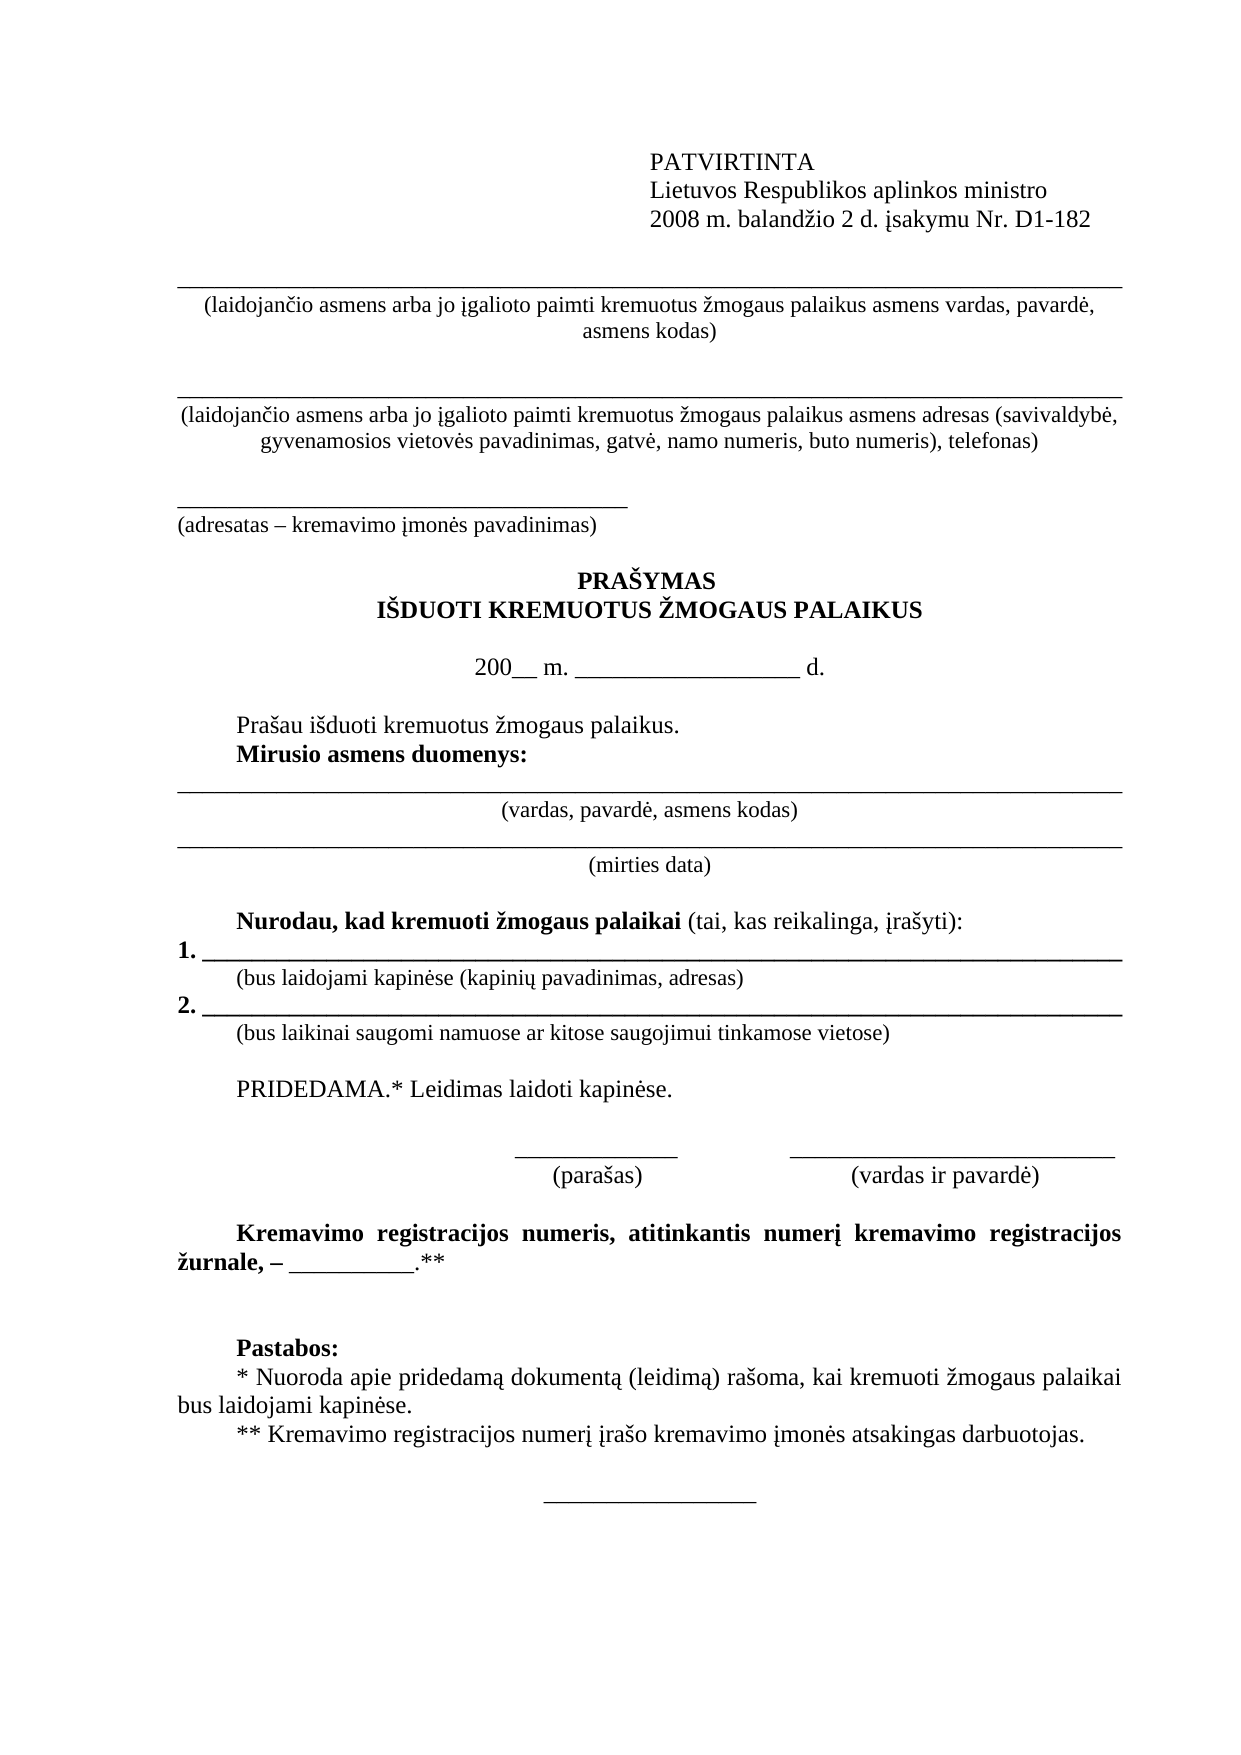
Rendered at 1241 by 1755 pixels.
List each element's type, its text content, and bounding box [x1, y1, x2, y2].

text (adresatas – kremavimo įmonės pavadinimas) [177, 511, 1122, 537]
text (vardas, pavardė, asmens kodas) [177, 796, 1122, 822]
text (parašas) (vardas ir pavardė) [552, 1160, 1122, 1189]
text ____________________________________ [177, 482, 1122, 511]
text Pastabos: [177, 1333, 1122, 1362]
text Prašau išduoti kremuotus žmogaus palaikus. [177, 710, 1122, 739]
text Nurodau, kad kremuoti žmogaus palaikai (tai, kas reikalinga, įrašyti): [177, 906, 1122, 935]
text PRIDEDAMA.* Leidimas laidoti kapinėse. [177, 1074, 1122, 1103]
text (bus laidojami kapinėse (kapinių pavadinimas, adresas) [236, 964, 1122, 990]
text PATVIRTINTA [649, 147, 1122, 176]
text * Nuoroda apie pridedamą dokumentą (leidimą) rašoma, kai kremuoti žmogaus palaikai bus laidojami kapinėse. [177, 1362, 1122, 1419]
text _____________ __________________________ [515, 1132, 1122, 1160]
text (bus laikinai saugomi namuose ar kitose saugojimui tinkamose vietose) [236, 1019, 1122, 1045]
text 200__ m. __________________ d. [177, 652, 1122, 681]
text ** Kremavimo registracijos numerį įrašo kremavimo įmonės atsakingas darbuotojas. [177, 1419, 1122, 1448]
text (laidojančio asmens arba jo įgalioto paimti kremuotus žmogaus palaikus asmens adresas (savivaldybė, gyvenamosios vietovės pavadinimas, gatvė, namo numeris, buto numeris), telefonas) [177, 401, 1122, 453]
text _ [177, 372, 1122, 397]
text PRAŠYMAS IŠDUOTI KREMUOTUS ŽMOGAUS PALAIKUS [177, 566, 1122, 624]
text 2. [177, 990, 1122, 1019]
text Mirusio asmens duomenys: [177, 739, 1122, 767]
text _ [177, 262, 1122, 287]
text (laidojančio asmens arba jo įgalioto paimti kremuotus žmogaus palaikus asmens vardas, pavardė, asmens kodas) [177, 291, 1122, 343]
text Kremavimo registracijos numeris, atitinkantis numerį kremavimo registracijos žurnale, – __________.** [177, 1218, 1122, 1275]
text _________________ [177, 1477, 1122, 1505]
text _ [177, 822, 1122, 847]
text 1. [177, 935, 1122, 964]
text (mirties data) [177, 851, 1122, 878]
text Lietuvos Respublikos aplinkos ministro 2008 m. balandžio 2 d. įsakymu Nr. D1-182 [649, 176, 1122, 233]
text _ [177, 767, 1122, 792]
